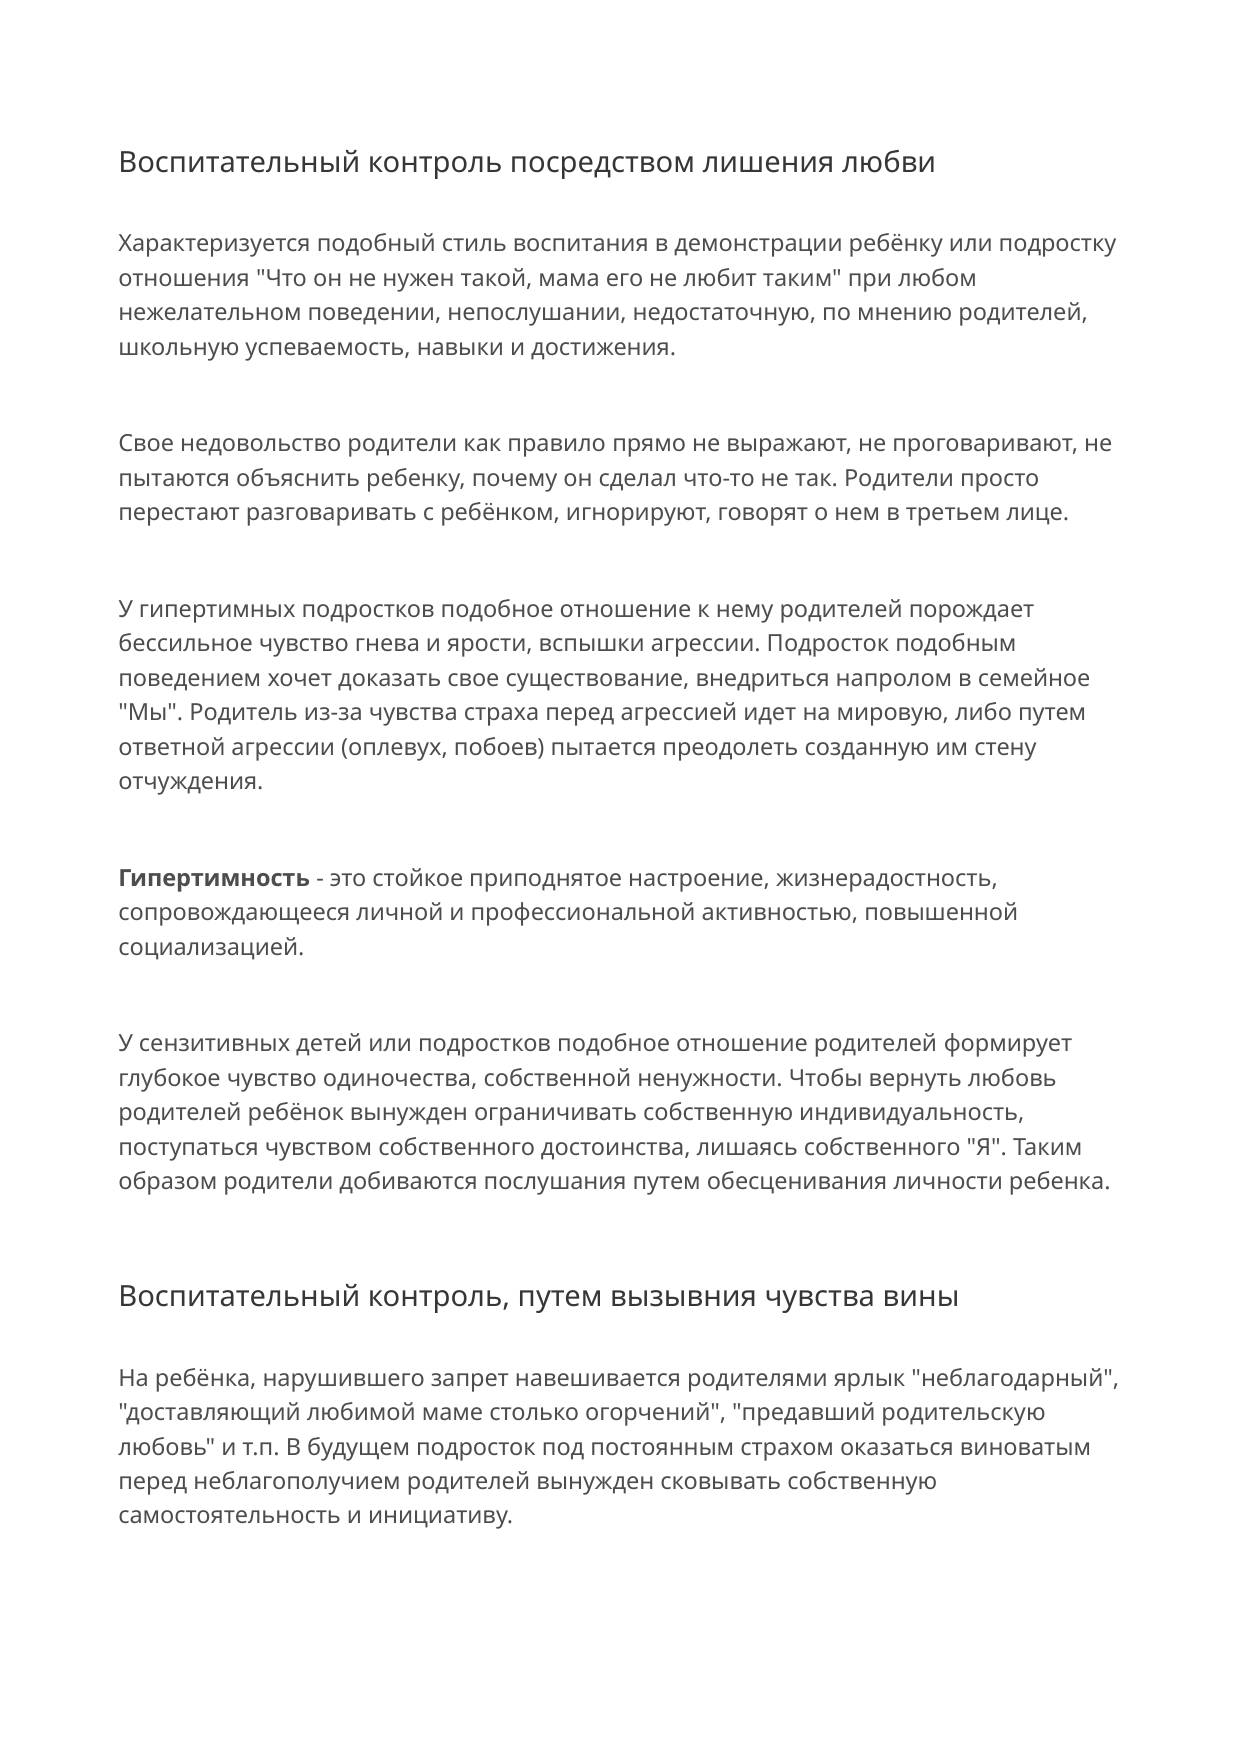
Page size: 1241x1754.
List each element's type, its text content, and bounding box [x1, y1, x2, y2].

text Характеризуется подобный стиль воспитания в демонстрации ребёнку или подростку отношения "Что он не нужен такой, мама его не любит таким" при любом нежелательном поведении, непослушании, недостаточную, по мнению родителей, школьную успеваемость, навыки и достижения. [118, 224, 1122, 362]
text У гипертимных подростков подобное отношение к нему родителей порождает бессильное чувство гнева и ярости, вспышки агрессии. Подросток подобным поведением хочет доказать свое существование, внедриться напролом в семейное "Мы". Родитель из-за чувства страха перед агрессией идет на мировую, либо путем ответной агрессии (оплевух, побоев) пытается преодолеть созданную им стену отчуждения. [118, 590, 1122, 796]
text У сензитивных детей или подростков подобное отношение родителей формирует глубокое чувство одиночества, собственной ненужности. Чтобы вернуть любовь родителей ребёнок вынужден ограничивать собственную индивидуальность, поступаться чувством собственного достоинства, лишаясь собственного "Я". Таким образом родители добиваются послушания путем обесценивания личности ребенка. [118, 1024, 1122, 1196]
subtitle Воспитательный контроль посредством лишения любви [118, 118, 1122, 181]
text На ребёнка, нарушившего запрет навешивается родителями ярлык "неблагодарный", "доставляющий любимой маме столько огорчений", "предавший родительскую любовь" и т.п. В будущем подросток под постоянным страхом оказаться виноватым перед неблагополучием родителей вынужден сковывать собственную самостоятельность и инициативу. [118, 1359, 1122, 1531]
subtitle Воспитательный контроль, путем вызывния чувства вины [118, 1252, 1122, 1315]
text Гипертимность - это стойкое приподнятое настроение, жизнерадостность, сопровождающееся личной и профессиональной активностью, повышенной социализацией. [118, 859, 1122, 962]
text Свое недовольство родители как правило прямо не выражают, не проговаривают, не пытаются объяснить ребенку, почему он сделал что-то не так. Родители просто перестают разговаривать с ребёнком, игнорируют, говорят о нем в третьем лице. [118, 424, 1122, 527]
